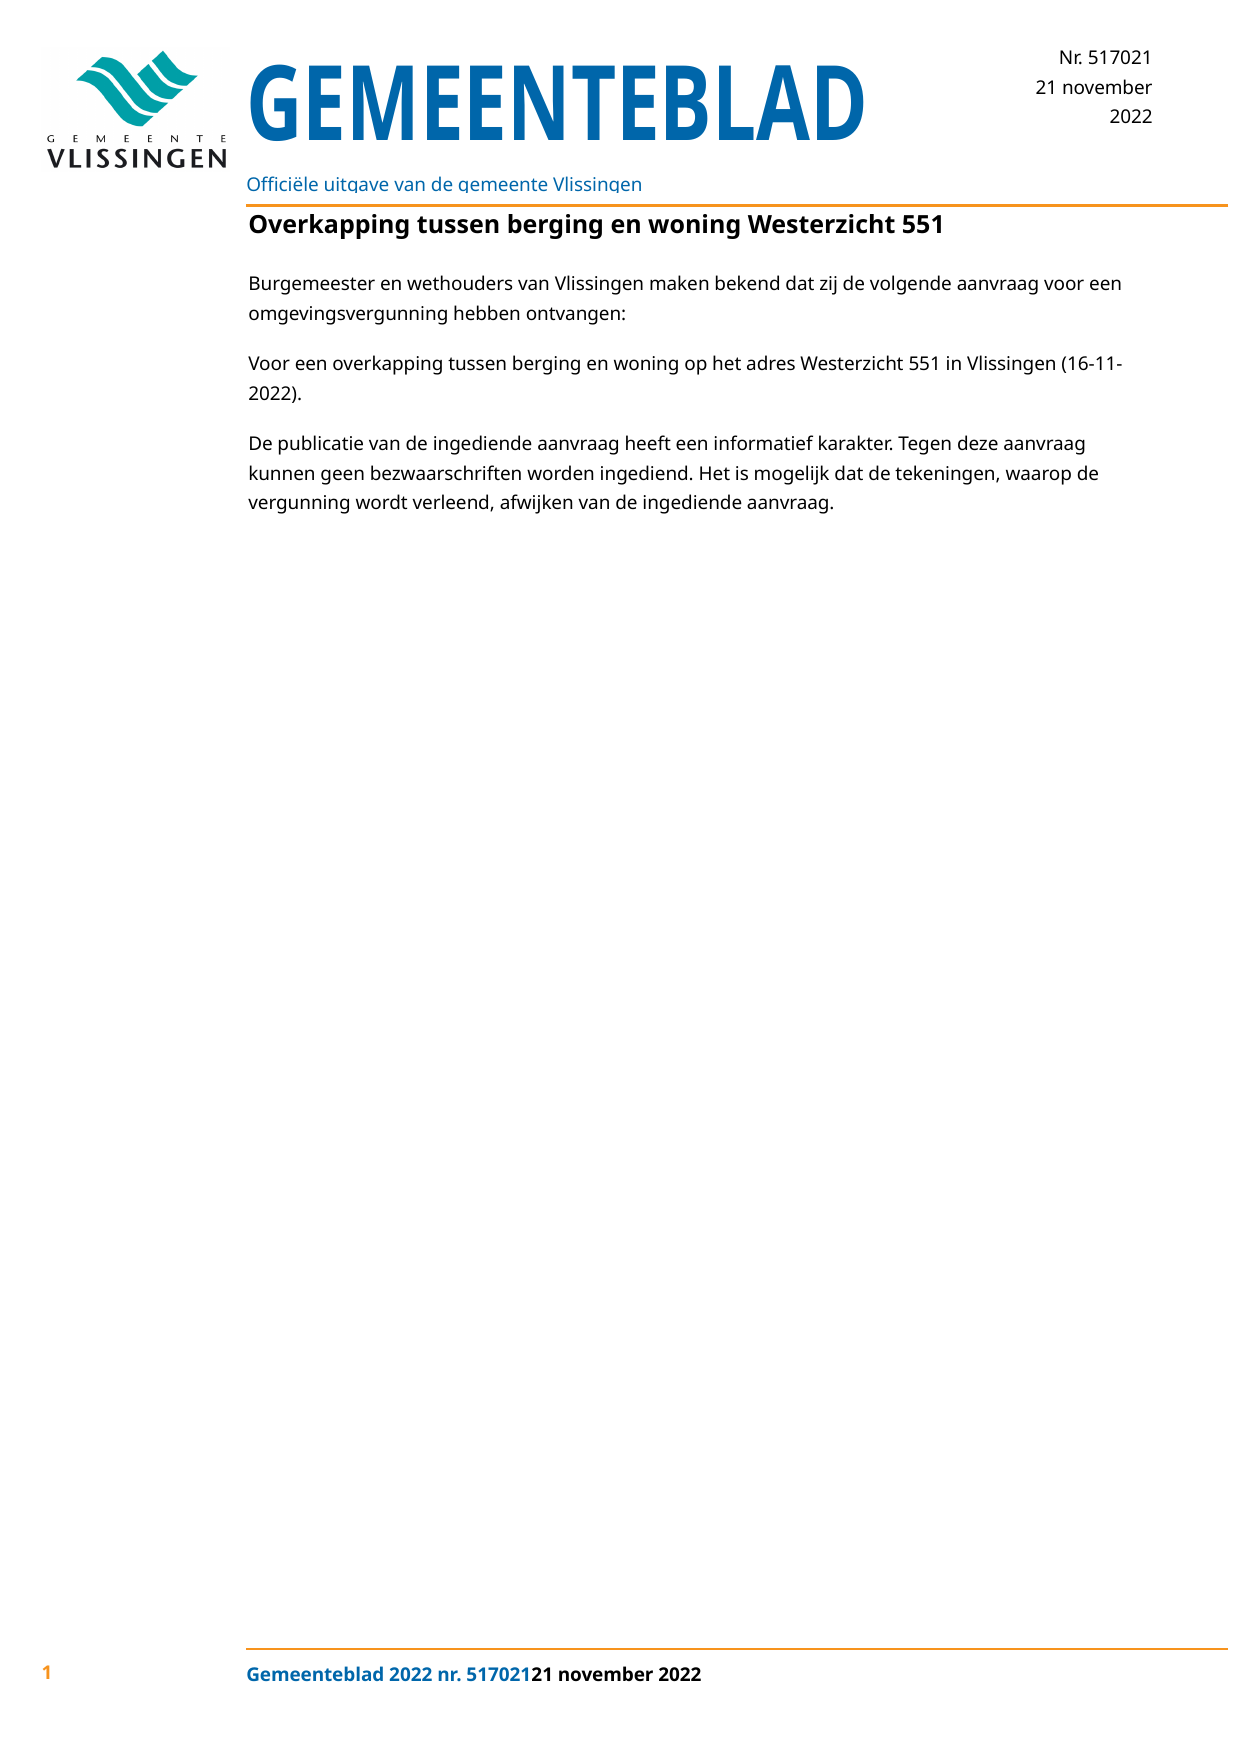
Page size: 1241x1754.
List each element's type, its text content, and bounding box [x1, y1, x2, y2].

text De publicatie van de ingediende aanvraag heeft een informatief karakter. Tegen deze aanvraag kunnen geen bezwaarschriften worden ingediend. Het is mogelijk dat de tekeningen, waarop de vergunning wordt verleend, afwijken van de ingediende aanvraag. [248, 430, 1152, 515]
text Overkapping tussen berging en woning Westerzicht 551 [248, 207, 1152, 241]
text Voor een overkapping tussen berging en woning op het adres Westerzicht 551 in Vlissingen (16-11-2022). [248, 350, 1152, 406]
picture [41, 47, 231, 172]
text Burgemeester en wethouders van Vlissingen maken bekend dat zij de volgende aanvraag voor een omgevingsvergunning hebben ontvangen: [248, 270, 1152, 326]
